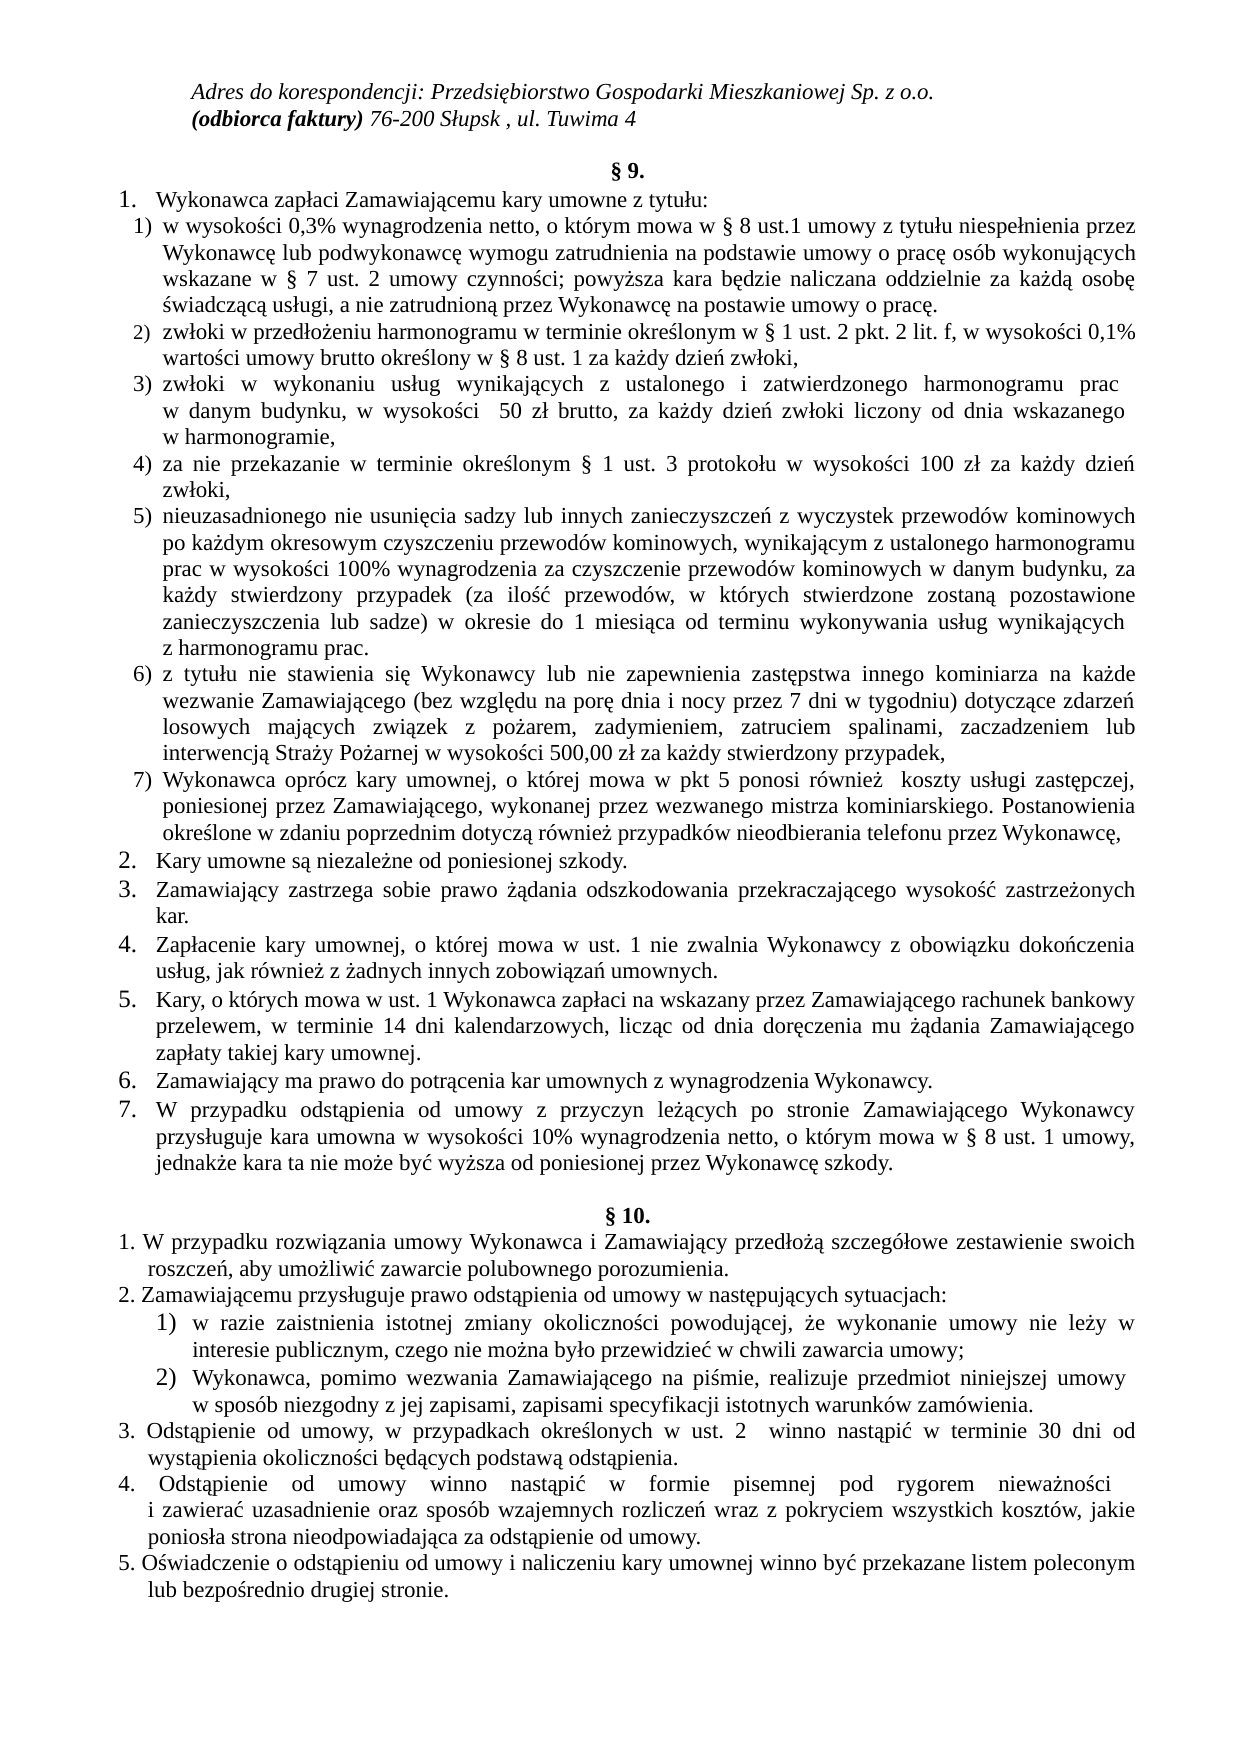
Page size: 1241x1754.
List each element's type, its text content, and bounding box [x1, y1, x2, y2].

list Wykonawca, pomimo wezwania Zamawiającego na piśmie, realizuje przedmiot niniejszej umowy w sposób niezgodny z jej zapisami, zapisami specyfikacji istotnych warunków zamówienia. [156, 1362, 1137, 1417]
text 1. W przypadku rozwiązania umowy Wykonawca i Zamawiający przedłożą szczegółowe zestawienie swoich roszczeń, aby umożliwić zawarcie polubownego porozumienia. [118, 1228, 1137, 1281]
list z tytułu nie stawienia się Wykonawcy lub nie zapewnienia zastępstwa innego kominiarza na każde wezwanie Zamawiającego (bez względu na porę dnia i nocy przez 7 dni w tygodniu) dotyczące zdarzeń losowych mających związek z pożarem, zadymieniem, zatruciem spalinami, zaczadzeniem lub interwencją Straży Pożarnej w wysokości 500,00 zł za każdy stwierdzony przypadek, [133, 660, 1137, 766]
list Kary umowne są niezależne od poniesionej szkody. [118, 845, 1137, 874]
list nieuzasadnionego nie usunięcia sadzy lub innych zanieczyszczeń z wyczystek przewodów kominowych po każdym okresowym czyszczeniu przewodów kominowych, wynikającym z ustalonego harmonogramu prac w wysokości 100% wynagrodzenia za czyszczenie przewodów kominowych w danym budynku, za każdy stwierdzony przypadek (za ilość przewodów, w których stwierdzone zostaną pozostawione zanieczyszczenia lub sadze) w okresie do 1 miesiąca od terminu wykonywania usług wynikających z harmonogramu prac. [133, 502, 1137, 660]
text 4. Odstąpienie od umowy winno nastąpić w formie pisemnej pod rygorem nieważności i zawierać uzasadnienie oraz sposób wzajemnych rozliczeń wraz z pokryciem wszystkich kosztów, jakie poniosła strona nieodpowiadająca za odstąpienie od umowy. [118, 1470, 1137, 1549]
list W przypadku odstąpienia od umowy z przyczyn leżących po stronie Zamawiającego Wykonawcy przysługuje kara umowna w wysokości 10% wynagrodzenia netto, o którym mowa w § 8 ust. 1 umowy, jednakże kara ta nie może być wyższa od poniesionej przez Wykonawcę szkody. [118, 1094, 1137, 1176]
list Kary, o których mowa w ust. 1 Wykonawca zapłaci na wskazany przez Zamawiającego rachunek bankowy przelewem, w terminie 14 dni kalendarzowych, licząc od dnia doręczenia mu żądania Zamawiającego zapłaty takiej kary umownej. [118, 984, 1137, 1065]
text § 9. [118, 157, 1137, 184]
list Zapłacenie kary umownej, o której mowa w ust. 1 nie zwalnia Wykonawcy z obowiązku dokończenia usług, jak również z żadnych innych zobowiązań umownych. [118, 929, 1137, 984]
text § 10. [118, 1202, 1137, 1228]
text 2. Zamawiającemu przysługuje prawo odstąpienia od umowy w następujących sytuacjach: [118, 1281, 1137, 1307]
list w wysokości 0,3% wynagrodzenia netto, o którym mowa w § 8 ust.1 umowy z tytułu niespełnienia przez Wykonawcę lub podwykonawcę wymogu zatrudnienia na podstawie umowy o pracę osób wykonujących wskazane w § 7 ust. 2 umowy czynności; powyższa kara będzie naliczana oddzielnie za każdą osobę świadczącą usługi, a nie zatrudnioną przez Wykonawcę na postawie umowy o pracę. [133, 212, 1137, 318]
list zwłoki w przedłożeniu harmonogramu w terminie określonym w § 1 ust. 2 pkt. 2 lit. f, w wysokości 0,1% wartości umowy brutto określony w § 8 ust. 1 za każdy dzień zwłoki, [133, 318, 1137, 371]
text 5. Oświadczenie o odstąpieniu od umowy i naliczeniu kary umownej winno być przekazane listem poleconym lub bezpośrednio drugiej stronie. [118, 1549, 1137, 1602]
text 3. Odstąpienie od umowy, w przypadkach określonych w ust. 2 winno nastąpić w terminie 30 dni od wystąpienia okoliczności będących podstawą odstąpienia. [118, 1417, 1137, 1470]
text (odbiorca faktury) 76-200 Słupsk , ul. Tuwima 4 [191, 104, 1137, 131]
text Adres do korespondencji: Przedsiębiorstwo Gospodarki Mieszkaniowej Sp. z o.o. [191, 78, 1137, 104]
list w razie zaistnienia istotnej zmiany okoliczności powodującej, że wykonanie umowy nie leży w interesie publicznym, czego nie można było przewidzieć w chwili zawarcia umowy; [156, 1307, 1137, 1362]
list Zamawiający zastrzega sobie prawo żądania odszkodowania przekraczającego wysokość zastrzeżonych kar. [118, 874, 1137, 929]
list za nie przekazanie w terminie określonym § 1 ust. 3 protokołu w wysokości 100 zł za każdy dzień zwłoki, [133, 449, 1137, 502]
list Wykonawca oprócz kary umownej, o której mowa w pkt 5 ponosi również koszty usługi zastępczej, poniesionej przez Zamawiającego, wykonanej przez wezwanego mistrza kominiarskiego. Postanowienia określone w zdaniu poprzednim dotyczą również przypadków nieodbierania telefonu przez Wykonawcę, [133, 766, 1137, 845]
list Zamawiający ma prawo do potrącenia kar umownych z wynagrodzenia Wykonawcy. [118, 1065, 1137, 1094]
list zwłoki w wykonaniu usług wynikających z ustalonego i zatwierdzonego harmonogramu prac w danym budynku, w wysokości 50 zł brutto, za każdy dzień zwłoki liczony od dnia wskazanego w harmonogramie, [133, 371, 1137, 449]
list Wykonawca zapłaci Zamawiającemu kary umowne z tytułu: [118, 184, 1137, 212]
